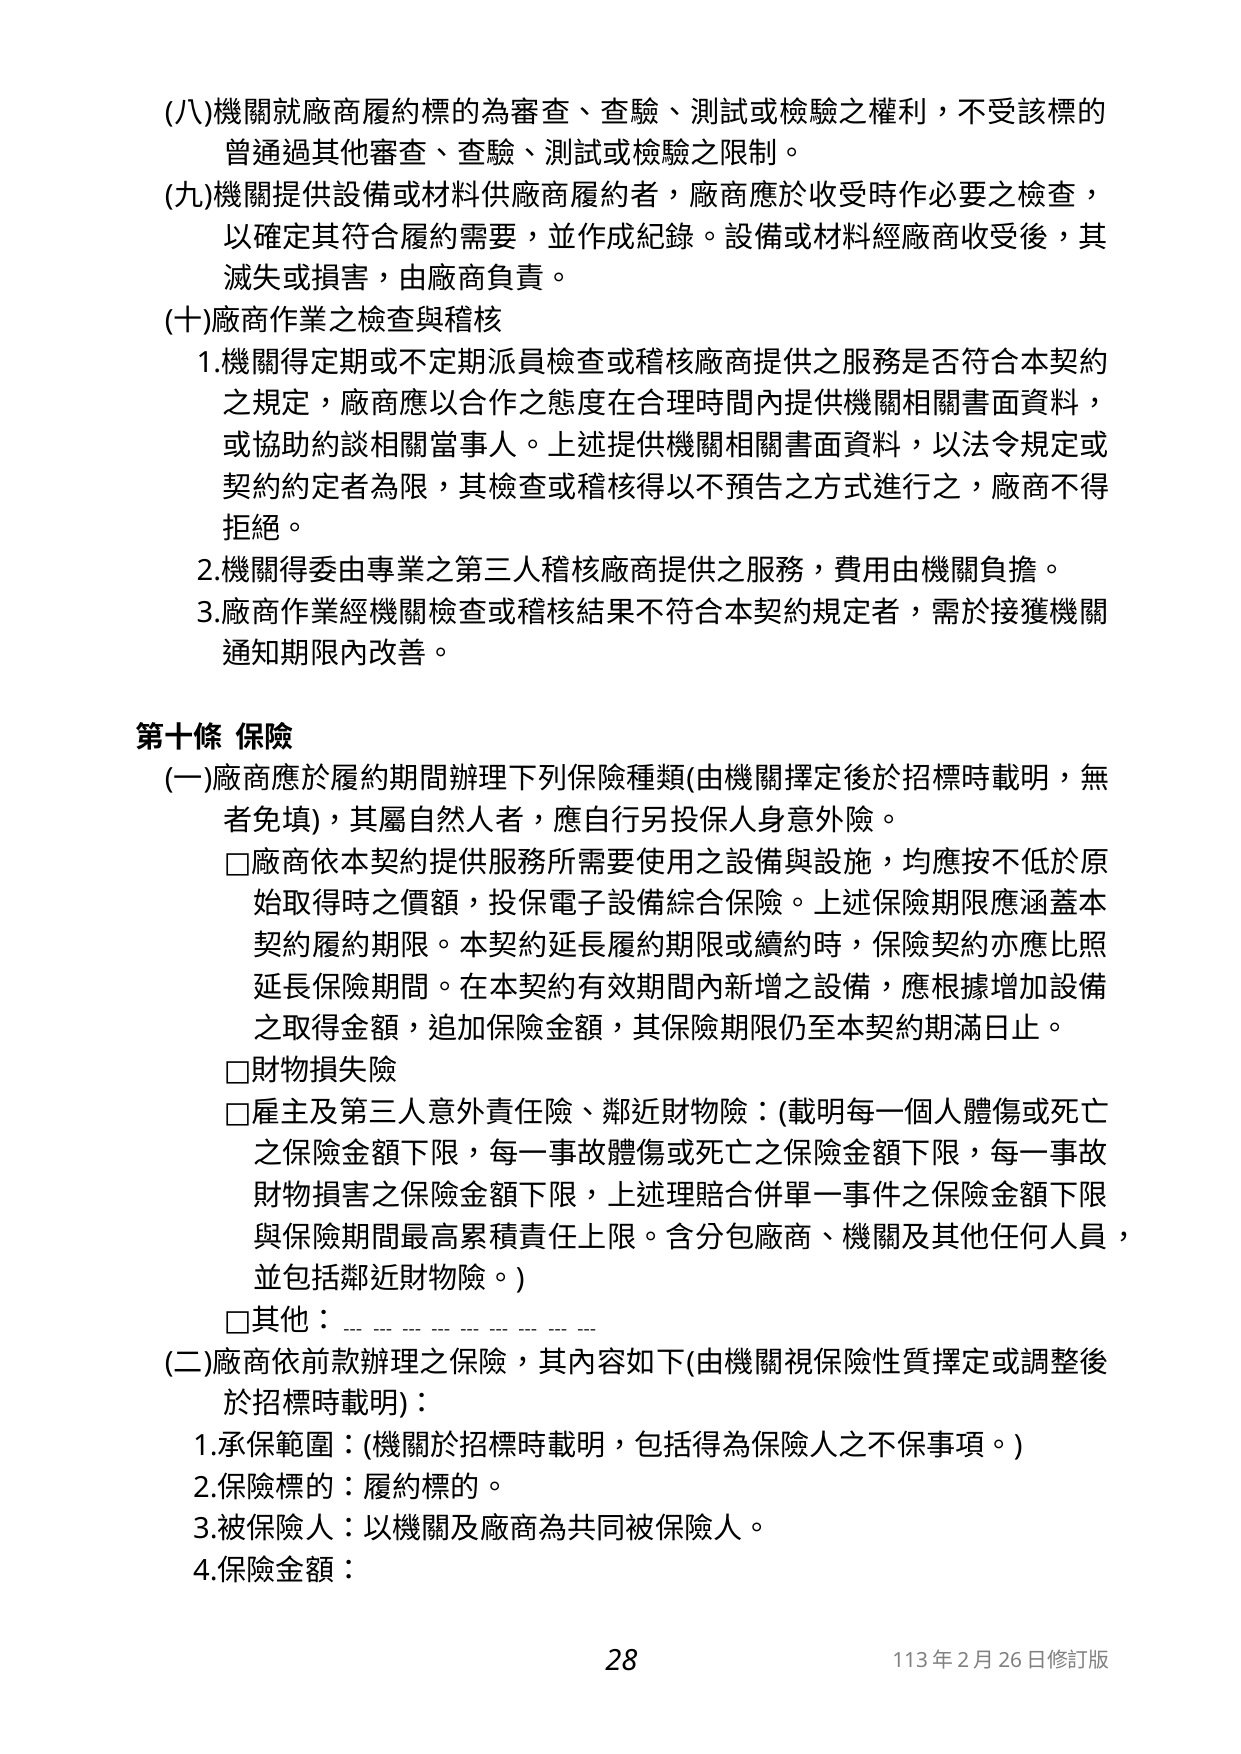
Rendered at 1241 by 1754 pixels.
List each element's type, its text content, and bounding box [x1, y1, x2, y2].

text (九)機關提供設備或材料供廠商履約者，廠商應於收受時作必要之檢查，以確定其符合履約需要，並作成紀錄。設備或材料經廠商收受後，其滅失或損害，由廠商負責。 [164, 172, 1109, 297]
text 2.保險標的：履約標的。 [193, 1464, 1109, 1505]
text □雇主及第三人意外責任險、鄰近財物險：(載明每一個人體傷或死亡之保險金額下限，每一事故體傷或死亡之保險金額下限，每一事故財物損害之保險金額下限，上述理賠合併單一事件之保險金額下限與保險期間最高累積責任上限。含分包廠商、機關及其他任何人員，並包括鄰近財物險。) [223, 1089, 1109, 1297]
text (十)廠商作業之檢查與稽核 [164, 297, 1109, 339]
text 1.承保範圍：(機關於招標時載明，包括得為保險人之不保事項。) [193, 1422, 1109, 1464]
text □廠商依本契約提供服務所需要使用之設備與設施，均應按不低於原始取得時之價額，投保電子設備綜合保險。上述保險期限應涵蓋本契約履約期限。本契約延長履約期限或續約時，保險契約亦應比照延長保險期間。在本契約有效期間內新增之設備，應根據增加設備之取得金額，追加保險金額，其保險期限仍至本契約期滿日止。 [223, 839, 1109, 1047]
text 第十條 保險 [135, 714, 1109, 755]
text 2.機關得委由專業之第三人稽核廠商提供之服務，費用由機關負擔。 [196, 547, 1109, 589]
text (八)機關就廠商履約標的為審查、查驗、測試或檢驗之權利，不受該標的曾通過其他審查、查驗、測試或檢驗之限制。 [164, 89, 1109, 172]
text □財物損失險 [223, 1047, 1109, 1089]
text 3.廠商作業經機關檢查或稽核結果不符合本契約規定者，需於接獲機關通知期限內改善。 [196, 589, 1109, 672]
text (一)廠商應於履約期間辦理下列保險種類(由機關擇定後於招標時載明，無者免填)，其屬自然人者，應自行另投保人身意外險。 [164, 755, 1109, 839]
text 3.被保險人：以機關及廠商為共同被保險人。 [193, 1505, 1109, 1547]
text 1.機關得定期或不定期派員檢查或稽核廠商提供之服務是否符合本契約之規定，廠商應以合作之態度在合理時間內提供機關相關書面資料，或協助約談相關當事人。上述提供機關相關書面資料，以法令規定或契約約定者為限，其檢查或稽核得以不預告之方式進行之，廠商不得拒絕。 [196, 339, 1109, 547]
text (二)廠商依前款辦理之保險，其內容如下(由機關視保險性質擇定或調整後於招標時載明)： [164, 1339, 1109, 1422]
text □其他：﹍﹍﹍﹍﹍﹍﹍﹍﹍ [223, 1297, 1109, 1339]
text 4.保險金額： [193, 1547, 1109, 1589]
